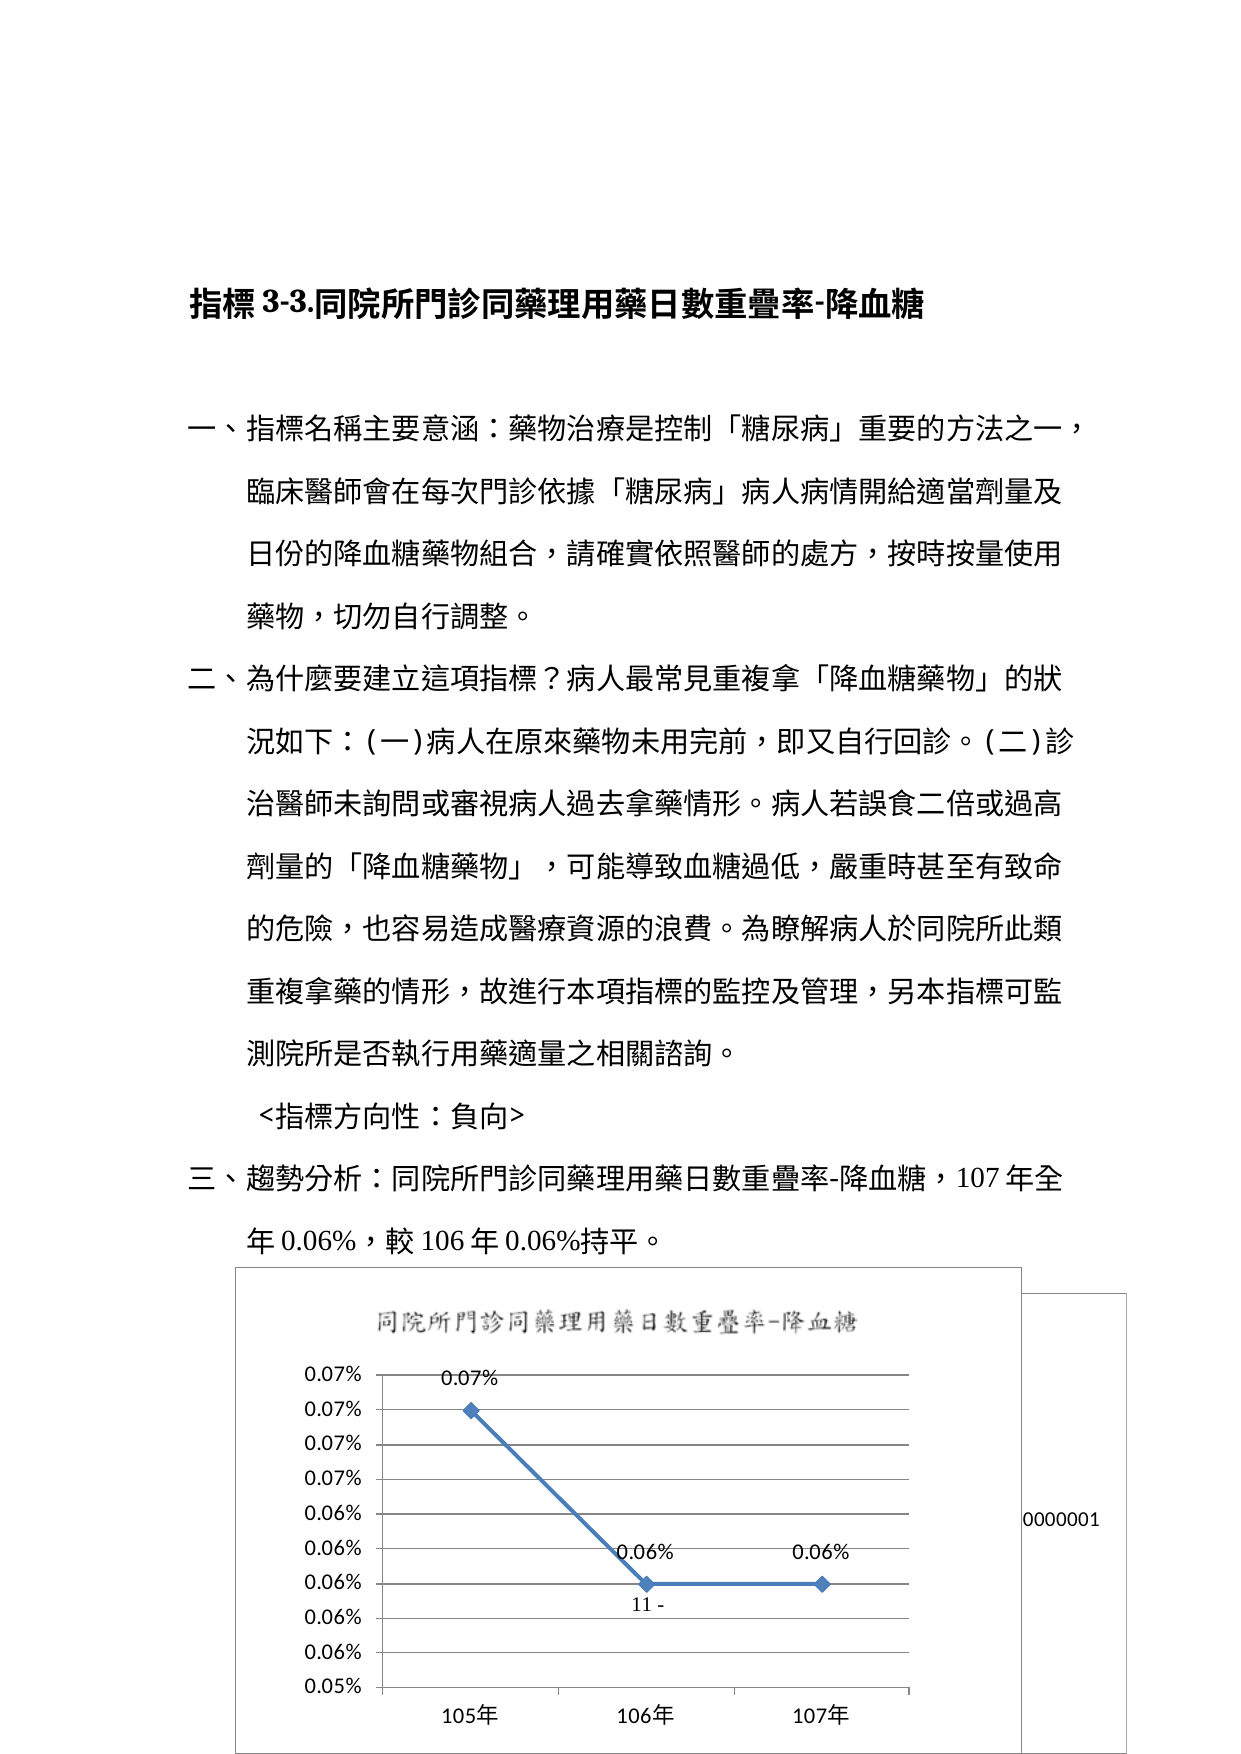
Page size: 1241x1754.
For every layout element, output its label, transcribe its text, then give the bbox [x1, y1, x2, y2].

text <指標方向性：負向> [187, 1073, 1078, 1135]
text 二、為什麼要建立這項指標？病人最常見重複拿「降血糖藥物」的狀況如下：(一)病人在原來藥物未用完前，即又自行回診。(二)診治醫師未詢問或審視病人過去拿藥情形。病人若誤食二倍或過高劑量的「降血糖藥物」，可能導致血糖過低，嚴重時甚至有致命的危險，也容易造成醫療資源的浪費。為瞭解病人於同院所此類重複拿藥的情形，故進行本項指標的監控及管理，另本指標可監測院所是否執行用藥適量之相關諮詢。 [187, 635, 1078, 1073]
table_header 指標3-3.同院所門診同藥理用藥日數重疊率-降血糖 [188, 198, 1031, 329]
text 三、趨勢分析：同院所門診同藥理用藥日數重疊率-降血糖，107年全年0.06%，較106年0.06%持平。 [187, 1135, 1078, 1260]
text 一、指標名稱主要意涵：藥物治療是控制「糖尿病」重要的方法之一，臨床醫師會在每次門診依據「糖尿病」病人病情開給適當劑量及日份的降血糖藥物組合，請確實依照醫師的處方，按時按量使用藥物，切勿自行調整。 [187, 385, 1078, 635]
